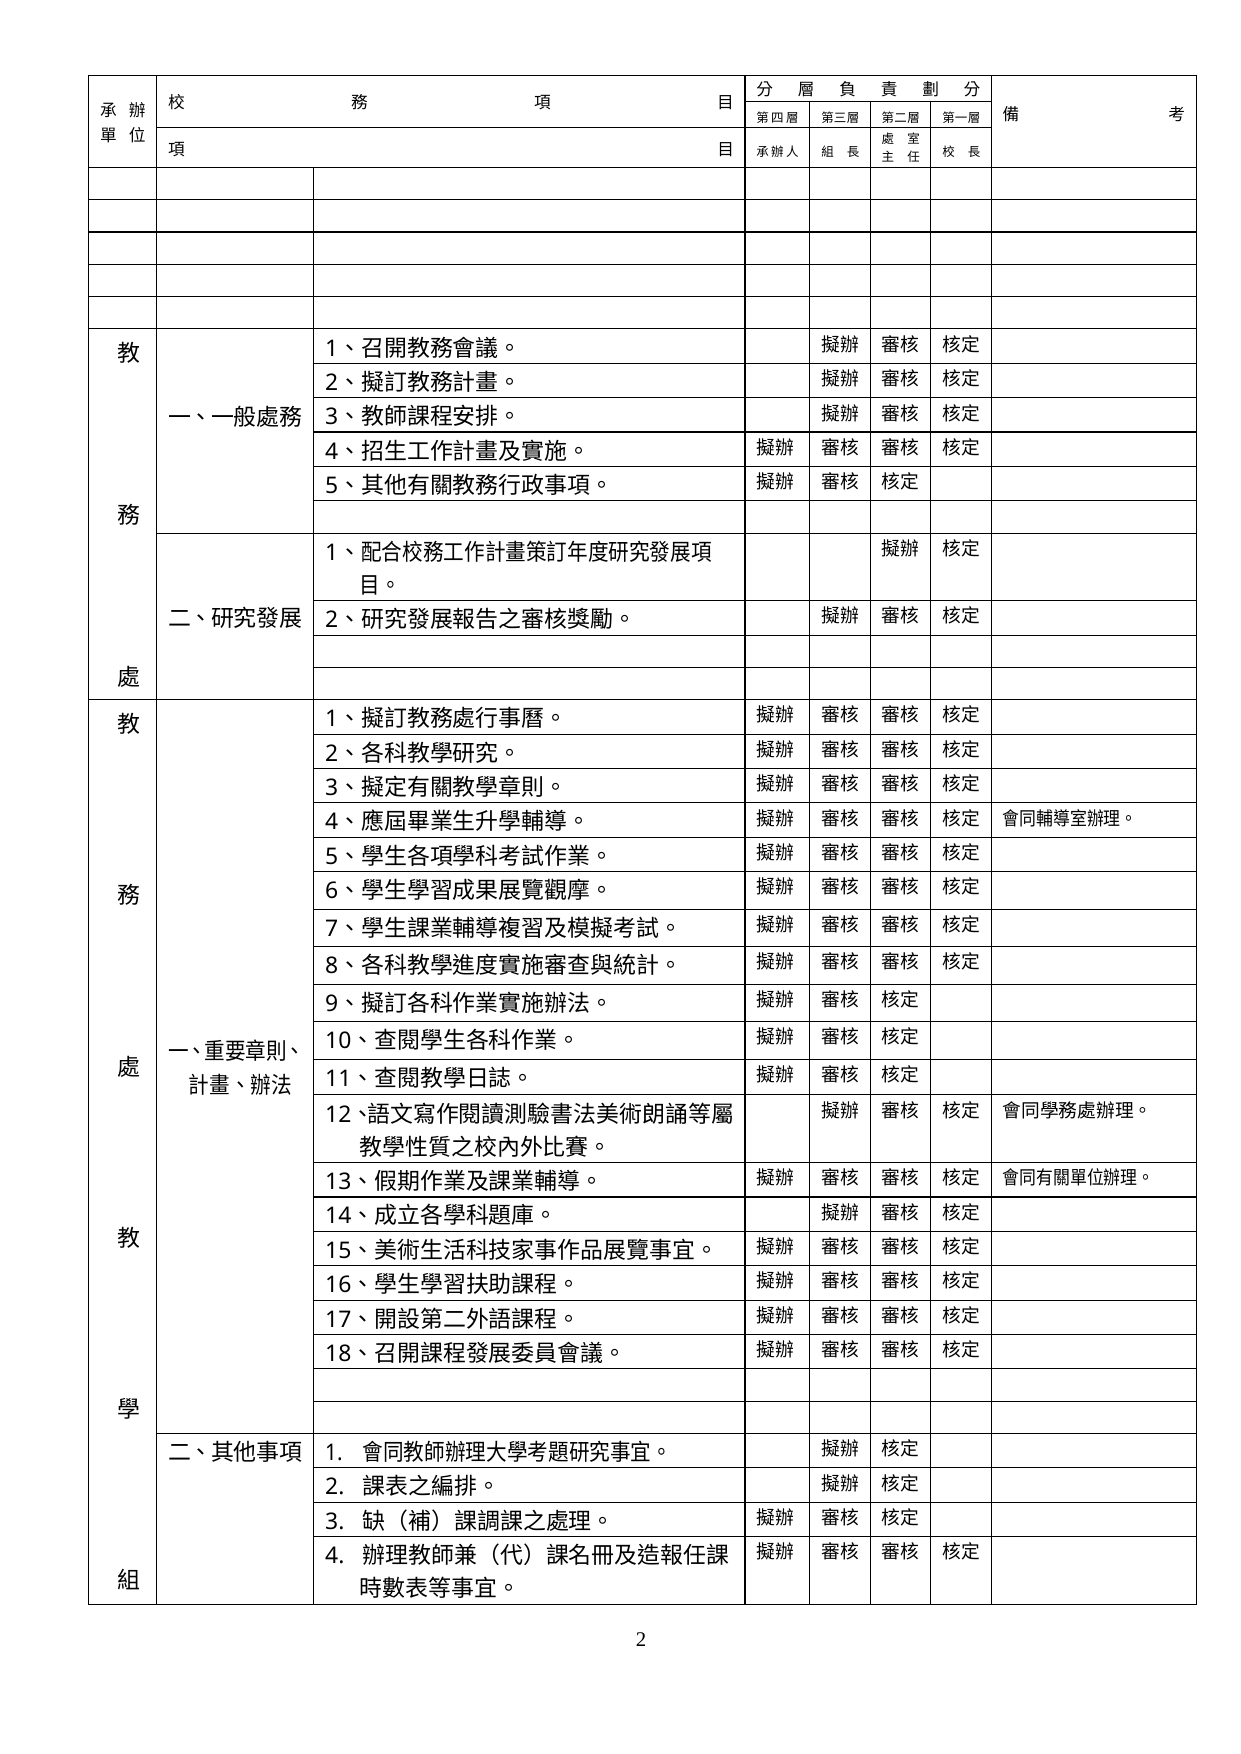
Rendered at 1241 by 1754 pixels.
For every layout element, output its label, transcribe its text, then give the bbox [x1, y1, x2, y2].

table_cell [157, 233, 313, 264]
table_cell 審核 [871, 910, 930, 946]
table_cell 5、學生各項學科考試作業。 [314, 838, 744, 871]
table_cell 1、擬訂教務處行事曆。 [314, 700, 744, 733]
table_cell [992, 1198, 1196, 1231]
table_cell 核定 [931, 769, 991, 802]
table_cell 擬辦 [746, 838, 809, 871]
table_cell 審核 [871, 1266, 930, 1299]
table_cell [931, 1468, 991, 1502]
table_cell 擬辦 [746, 1266, 809, 1299]
table_cell [746, 1434, 809, 1467]
table_cell 擬辦 [810, 1095, 870, 1162]
table_cell [992, 233, 1196, 264]
table_cell 核定 [931, 1198, 991, 1231]
table_cell [810, 1402, 870, 1433]
table_cell [931, 1434, 991, 1467]
table_cell [992, 985, 1196, 1021]
table_cell [992, 1434, 1196, 1467]
table_cell 核定 [931, 398, 991, 431]
table_cell 核定 [931, 329, 991, 363]
table_cell 會同有關單位辦理。 [992, 1163, 1196, 1196]
table_cell [871, 297, 930, 328]
table_cell 會同輔導室辦理。 [992, 803, 1196, 837]
table_cell [810, 265, 870, 296]
table_cell 審核 [810, 1537, 870, 1603]
table_cell 1、召開教務會議。 [314, 329, 744, 363]
table_cell 核定 [931, 910, 991, 946]
table_header 承辦 單位 [89, 76, 156, 167]
table_cell [992, 1468, 1196, 1502]
table_cell 6、學生學習成果展覽觀摩。 [314, 872, 744, 908]
table_cell 核定 [871, 1468, 930, 1502]
table_cell [89, 233, 156, 264]
table_cell 審核 [871, 1537, 930, 1603]
table_cell [157, 297, 313, 328]
table_cell [314, 200, 744, 231]
table_cell 5、其他有關教務行政事項。 [314, 467, 744, 500]
table_cell 14、成立各學科題庫。 [314, 1198, 744, 1231]
table_cell 核定 [931, 601, 991, 634]
table_cell 核定 [931, 947, 991, 983]
table_cell [931, 501, 991, 532]
table_cell [992, 636, 1196, 667]
table_cell [931, 636, 991, 667]
table_cell [746, 1095, 809, 1162]
table_cell 一、重要章則、計畫、辦法 [157, 700, 313, 1433]
table_cell [746, 265, 809, 296]
table_cell [931, 668, 991, 699]
table_cell [992, 534, 1196, 600]
table_cell [746, 668, 809, 699]
table_cell 審核 [810, 1022, 870, 1058]
table_cell 核定 [871, 1060, 930, 1094]
table_cell [314, 1369, 744, 1401]
table_cell 核定 [931, 364, 991, 397]
table_cell [992, 1503, 1196, 1536]
table_cell 核定 [871, 1503, 930, 1536]
table_cell [992, 1232, 1196, 1265]
table_cell 核定 [931, 872, 991, 908]
table_cell 課表之編排。 [314, 1468, 744, 1502]
table_cell [746, 1198, 809, 1231]
table_header 分層負責劃分 [746, 76, 991, 101]
table_cell 審核 [810, 433, 870, 466]
table_cell 核定 [931, 534, 991, 600]
table_cell [992, 1022, 1196, 1058]
table_cell [746, 233, 809, 264]
table_cell [89, 200, 156, 231]
table_cell [992, 265, 1196, 296]
table_cell [992, 1301, 1196, 1334]
table_cell 核定 [931, 1301, 991, 1334]
table_cell 審核 [871, 1163, 930, 1196]
table_cell [871, 1369, 930, 1401]
table_cell 4、招生工作計畫及實施。 [314, 433, 744, 466]
table_cell 處室 主任 [871, 128, 930, 167]
table_cell 擬辦 [810, 364, 870, 397]
table_cell 2、研究發展報告之審核獎勵。 [314, 601, 744, 634]
table_cell [314, 636, 744, 667]
table_cell [992, 601, 1196, 634]
table_cell 教務處 [89, 329, 156, 699]
table_cell [992, 668, 1196, 699]
table_cell [746, 168, 809, 199]
table_cell 8、各科教學進度實施審查與統計。 [314, 947, 744, 983]
table_cell [992, 200, 1196, 231]
table_cell 擬辦 [746, 1163, 809, 1196]
table_cell 擬辦 [810, 601, 870, 634]
table_cell 缺（補）課調課之處理。 [314, 1503, 744, 1536]
table_cell [746, 200, 809, 231]
table_cell [871, 668, 930, 699]
table_cell [931, 265, 991, 296]
table_cell [871, 501, 930, 532]
table_cell [871, 168, 930, 199]
table_cell [992, 364, 1196, 397]
table_cell 組長 [810, 128, 870, 167]
table_cell 擬辦 [746, 1060, 809, 1094]
table_cell 項目 [157, 128, 744, 167]
table_cell 擬辦 [746, 1503, 809, 1536]
table_cell 13、假期作業及課業輔導。 [314, 1163, 744, 1196]
table_cell 審核 [810, 700, 870, 733]
table_cell [992, 1060, 1196, 1094]
table_cell 擬辦 [810, 1434, 870, 1467]
table_cell 18、召開課程發展委員會議。 [314, 1335, 744, 1368]
table_cell 擬辦 [746, 985, 809, 1021]
table_cell 教務處教學組 [89, 700, 156, 1603]
table_cell 審核 [810, 1301, 870, 1334]
table_cell 審核 [871, 398, 930, 431]
table_cell 審核 [810, 735, 870, 768]
table_cell [746, 329, 809, 363]
table_cell 承辦人 [746, 128, 809, 167]
table_cell [992, 947, 1196, 983]
table_cell [992, 1537, 1196, 1603]
table_cell 12、語文寫作閱讀測驗書法美術朗誦等屬教學性質之校內外比賽。 [314, 1095, 744, 1162]
table_cell 審核 [810, 872, 870, 908]
table_cell [931, 1060, 991, 1094]
table_cell 核定 [931, 1163, 991, 1196]
table_cell 第三層 [810, 102, 870, 127]
table_cell 審核 [810, 838, 870, 871]
table_cell 審核 [871, 364, 930, 397]
table_cell 3、擬定有關教學章則。 [314, 769, 744, 802]
table_cell 審核 [871, 947, 930, 983]
table_cell [871, 636, 930, 667]
table_cell 擬辦 [746, 910, 809, 946]
table_cell [992, 329, 1196, 363]
table_cell 審核 [871, 872, 930, 908]
table_cell 11、查閱教學日誌。 [314, 1060, 744, 1094]
table_cell 審核 [810, 467, 870, 500]
table_cell 1、配合校務工作計畫策訂年度研究發展項目。 [314, 534, 744, 600]
table_cell [931, 985, 991, 1021]
table_cell 二、研究發展 [157, 534, 313, 699]
table_cell 審核 [810, 947, 870, 983]
table_cell [810, 168, 870, 199]
table_cell [871, 265, 930, 296]
table_cell [314, 501, 744, 532]
table_cell [992, 1369, 1196, 1401]
table_cell 審核 [871, 838, 930, 871]
table_cell [746, 297, 809, 328]
table_cell [992, 1266, 1196, 1299]
table_cell 核定 [931, 433, 991, 466]
table_cell [992, 910, 1196, 946]
table_cell 審核 [871, 1301, 930, 1334]
table_cell [746, 601, 809, 634]
table_cell 核定 [871, 1434, 930, 1467]
table_cell 審核 [871, 1198, 930, 1231]
table_cell [746, 364, 809, 397]
table_cell 核定 [931, 803, 991, 837]
table_cell [871, 1402, 930, 1433]
table_cell [931, 467, 991, 500]
table_cell 審核 [810, 769, 870, 802]
table_cell [992, 467, 1196, 500]
table_cell 核定 [931, 1335, 991, 1368]
table_cell 審核 [871, 803, 930, 837]
table_cell 第四層 [746, 102, 809, 127]
table_cell [810, 636, 870, 667]
table_cell 核定 [931, 1537, 991, 1603]
table_cell 擬辦 [810, 1198, 870, 1231]
table_cell [810, 668, 870, 699]
table_cell [992, 297, 1196, 328]
table_cell 審核 [871, 433, 930, 466]
table_cell 16、學生學習扶助課程。 [314, 1266, 744, 1299]
table_cell 4、應屆畢業生升學輔導。 [314, 803, 744, 837]
table_cell [992, 501, 1196, 532]
table_cell [314, 297, 744, 328]
table_cell [746, 1369, 809, 1401]
table_cell 核定 [931, 1266, 991, 1299]
table_cell 審核 [810, 1232, 870, 1265]
table_cell 審核 [871, 1095, 930, 1162]
table_header 備考 [992, 76, 1196, 167]
table_cell 核定 [871, 985, 930, 1021]
table_cell [931, 200, 991, 231]
table_cell [746, 1468, 809, 1502]
table_cell [746, 1402, 809, 1433]
table_cell [746, 534, 809, 600]
table_cell 擬辦 [746, 700, 809, 733]
table_cell 審核 [810, 1163, 870, 1196]
table_cell [992, 433, 1196, 466]
table_cell 審核 [871, 329, 930, 363]
table_cell [810, 501, 870, 532]
table_cell 校長 [931, 128, 991, 167]
table_cell [931, 168, 991, 199]
table_cell 核定 [931, 700, 991, 733]
table_cell [89, 297, 156, 328]
table_cell 辦理教師兼（代）課名冊及造報任課時數表等事宜。 [314, 1537, 744, 1603]
table_cell 擬辦 [746, 735, 809, 768]
table_cell 核定 [931, 735, 991, 768]
table_cell 15、美術生活科技家事作品展覽事宜。 [314, 1232, 744, 1265]
table_cell [992, 1335, 1196, 1368]
table_cell [314, 668, 744, 699]
table_cell [810, 297, 870, 328]
table_cell 二、其他事項 [157, 1434, 313, 1603]
table_cell [810, 534, 870, 600]
table_cell 核定 [871, 467, 930, 500]
table_cell 擬辦 [746, 769, 809, 802]
table_cell [992, 1402, 1196, 1433]
table_cell 審核 [810, 985, 870, 1021]
table_cell 擬辦 [746, 1335, 809, 1368]
table_cell 審核 [810, 1266, 870, 1299]
table_cell [314, 233, 744, 264]
table_cell 10、查閱學生各科作業。 [314, 1022, 744, 1058]
table_cell [931, 1503, 991, 1536]
table_cell 審核 [810, 910, 870, 946]
table_cell 一、一般處務 [157, 329, 313, 532]
table_cell 審核 [810, 1060, 870, 1094]
table_cell 9、擬訂各科作業實施辦法。 [314, 985, 744, 1021]
table_cell 核定 [871, 1022, 930, 1058]
table_cell 會同教師辦理大學考題研究事宜。 [314, 1434, 744, 1467]
table_cell 審核 [871, 769, 930, 802]
table_cell [931, 297, 991, 328]
table_cell 審核 [871, 735, 930, 768]
table_cell [992, 769, 1196, 802]
table_cell 17、開設第二外語課程。 [314, 1301, 744, 1334]
table_cell [931, 233, 991, 264]
table_cell 核定 [931, 1095, 991, 1162]
table_cell [992, 838, 1196, 871]
table_cell [157, 200, 313, 231]
table_cell 7、學生課業輔導複習及模擬考試。 [314, 910, 744, 946]
table_cell [871, 200, 930, 231]
table_cell 3、教師課程安排。 [314, 398, 744, 431]
table_cell 擬辦 [871, 534, 930, 600]
table_cell [992, 872, 1196, 908]
table_cell [89, 168, 156, 199]
table_cell [931, 1402, 991, 1433]
table_cell [871, 233, 930, 264]
table_cell 審核 [810, 1335, 870, 1368]
table_cell 擬辦 [746, 1301, 809, 1334]
table_cell 擬辦 [746, 1232, 809, 1265]
table_cell 擬辦 [746, 467, 809, 500]
table_cell 核定 [931, 1232, 991, 1265]
table_cell [992, 700, 1196, 733]
table_cell [810, 233, 870, 264]
table_cell 2、各科教學研究。 [314, 735, 744, 768]
table_cell 擬辦 [810, 398, 870, 431]
table_cell [314, 168, 744, 199]
table_cell [931, 1369, 991, 1401]
table_cell [314, 265, 744, 296]
table_cell [89, 265, 156, 296]
table_cell 2、擬訂教務計畫。 [314, 364, 744, 397]
table_cell 會同學務處辦理。 [992, 1095, 1196, 1162]
table_cell 第二層 [871, 102, 930, 127]
table_cell [746, 501, 809, 532]
table_cell [992, 735, 1196, 768]
table_cell 審核 [871, 601, 930, 634]
table_cell 審核 [871, 1232, 930, 1265]
table_cell 擬辦 [746, 433, 809, 466]
table_cell 擬辦 [746, 1537, 809, 1603]
table_cell 擬辦 [810, 329, 870, 363]
table_cell 審核 [871, 1335, 930, 1368]
table_cell [746, 398, 809, 431]
table_cell 審核 [871, 700, 930, 733]
table_cell 第一層 [931, 102, 991, 127]
table_cell [746, 636, 809, 667]
table_cell 擬辦 [810, 1468, 870, 1502]
table_cell [314, 1402, 744, 1433]
table_cell [810, 1369, 870, 1401]
table_cell 審核 [810, 1503, 870, 1536]
table_cell 審核 [810, 803, 870, 837]
table_cell [931, 1022, 991, 1058]
table_cell [992, 398, 1196, 431]
table_cell 擬辦 [746, 872, 809, 908]
table_cell [157, 265, 313, 296]
table_cell 擬辦 [746, 803, 809, 837]
table_header 校務項目 [157, 76, 744, 127]
table_cell [157, 168, 313, 199]
table_cell 擬辦 [746, 1022, 809, 1058]
table_cell [992, 168, 1196, 199]
table_cell 擬辦 [746, 947, 809, 983]
table_cell 核定 [931, 838, 991, 871]
table_cell [810, 200, 870, 231]
